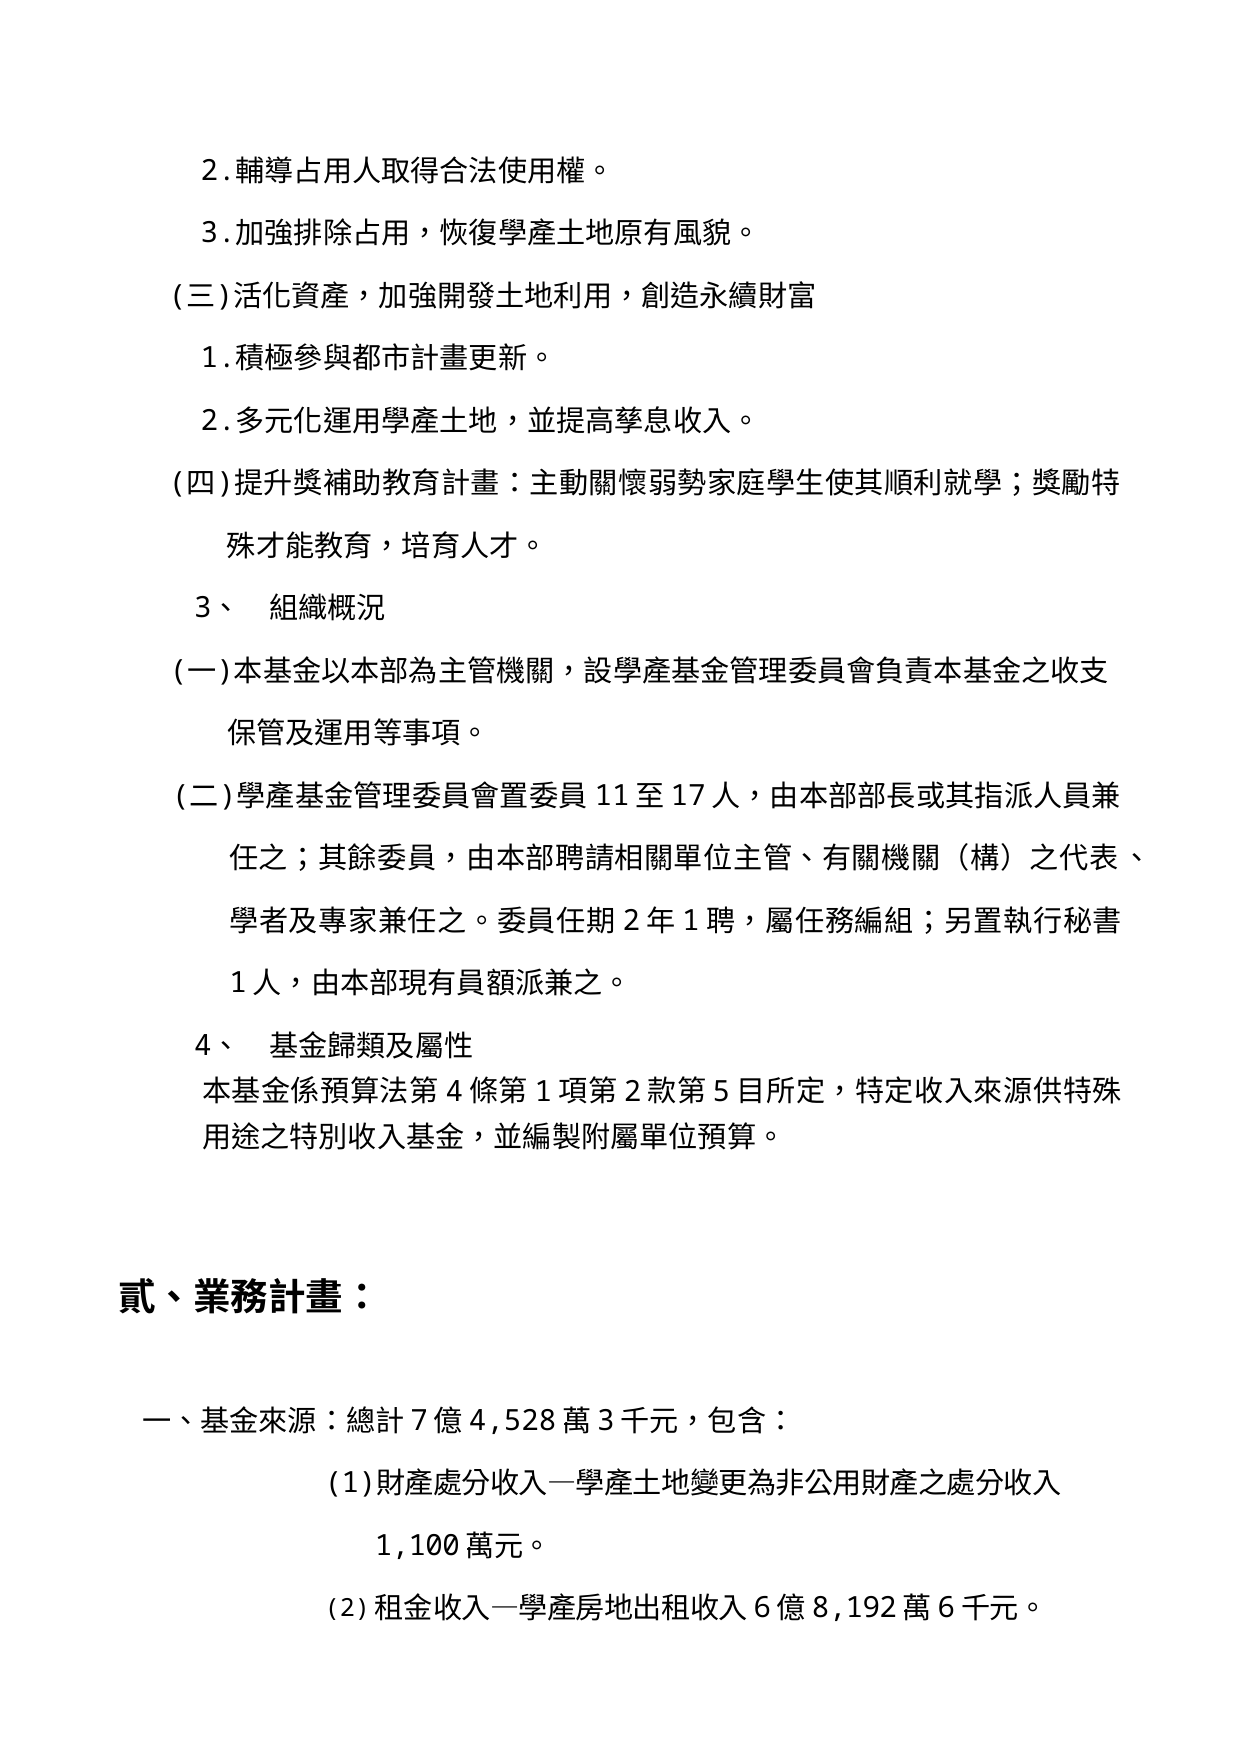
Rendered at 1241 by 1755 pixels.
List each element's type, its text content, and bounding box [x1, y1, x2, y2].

text 一、基金來源：總計7億4,528萬3千元，包含： [118, 1377, 1122, 1439]
text (一)本基金以本部為主管機關，設學產基金管理委員會負責本基金之收支保管及運用等事項。 [169, 627, 1122, 752]
text (三)活化資產，加強開發土地利用，創造永續財富 [169, 252, 1122, 314]
list 租金收入—學產房地出租收入6億8,192萬6千元。 [324, 1564, 1152, 1627]
text 3.加強排除占用，恢復學產土地原有風貌。 [133, 189, 1122, 252]
text 2.輔導占用人取得合法使用權。 [133, 127, 1122, 189]
text (二)學產基金管理委員會置委員11至17人，由本部部長或其指派人員兼任之；其餘委員，由本部聘請相關單位主管、有關機關（構）之代表、學者及專家兼任之。委員任期2年1聘，屬任務編組；另置執行秘書1人，由本部現有員額派兼之。 [172, 752, 1122, 1002]
text 本基金係預算法第4條第1項第2款第5目所定，特定收入來源供特殊用途之特別收入基金，並編製附屬單位預算。 [202, 1064, 1122, 1156]
text 2.多元化運用學產土地，並提高孳息收入。 [133, 377, 1122, 439]
text 1.積極參與都市計畫更新。 [133, 314, 1122, 377]
list 組織概況 [194, 564, 1122, 627]
list 業務計畫： [118, 1252, 1122, 1314]
list 財產處分收入—學產土地變更為非公用財產之處分收入1,100萬元。 [324, 1439, 1152, 1564]
list 基金歸類及屬性 [194, 1002, 1122, 1064]
text (四)提升獎補助教育計畫：主動關懷弱勢家庭學生使其順利就學；獎勵特殊才能教育，培育人才。 [169, 439, 1122, 564]
